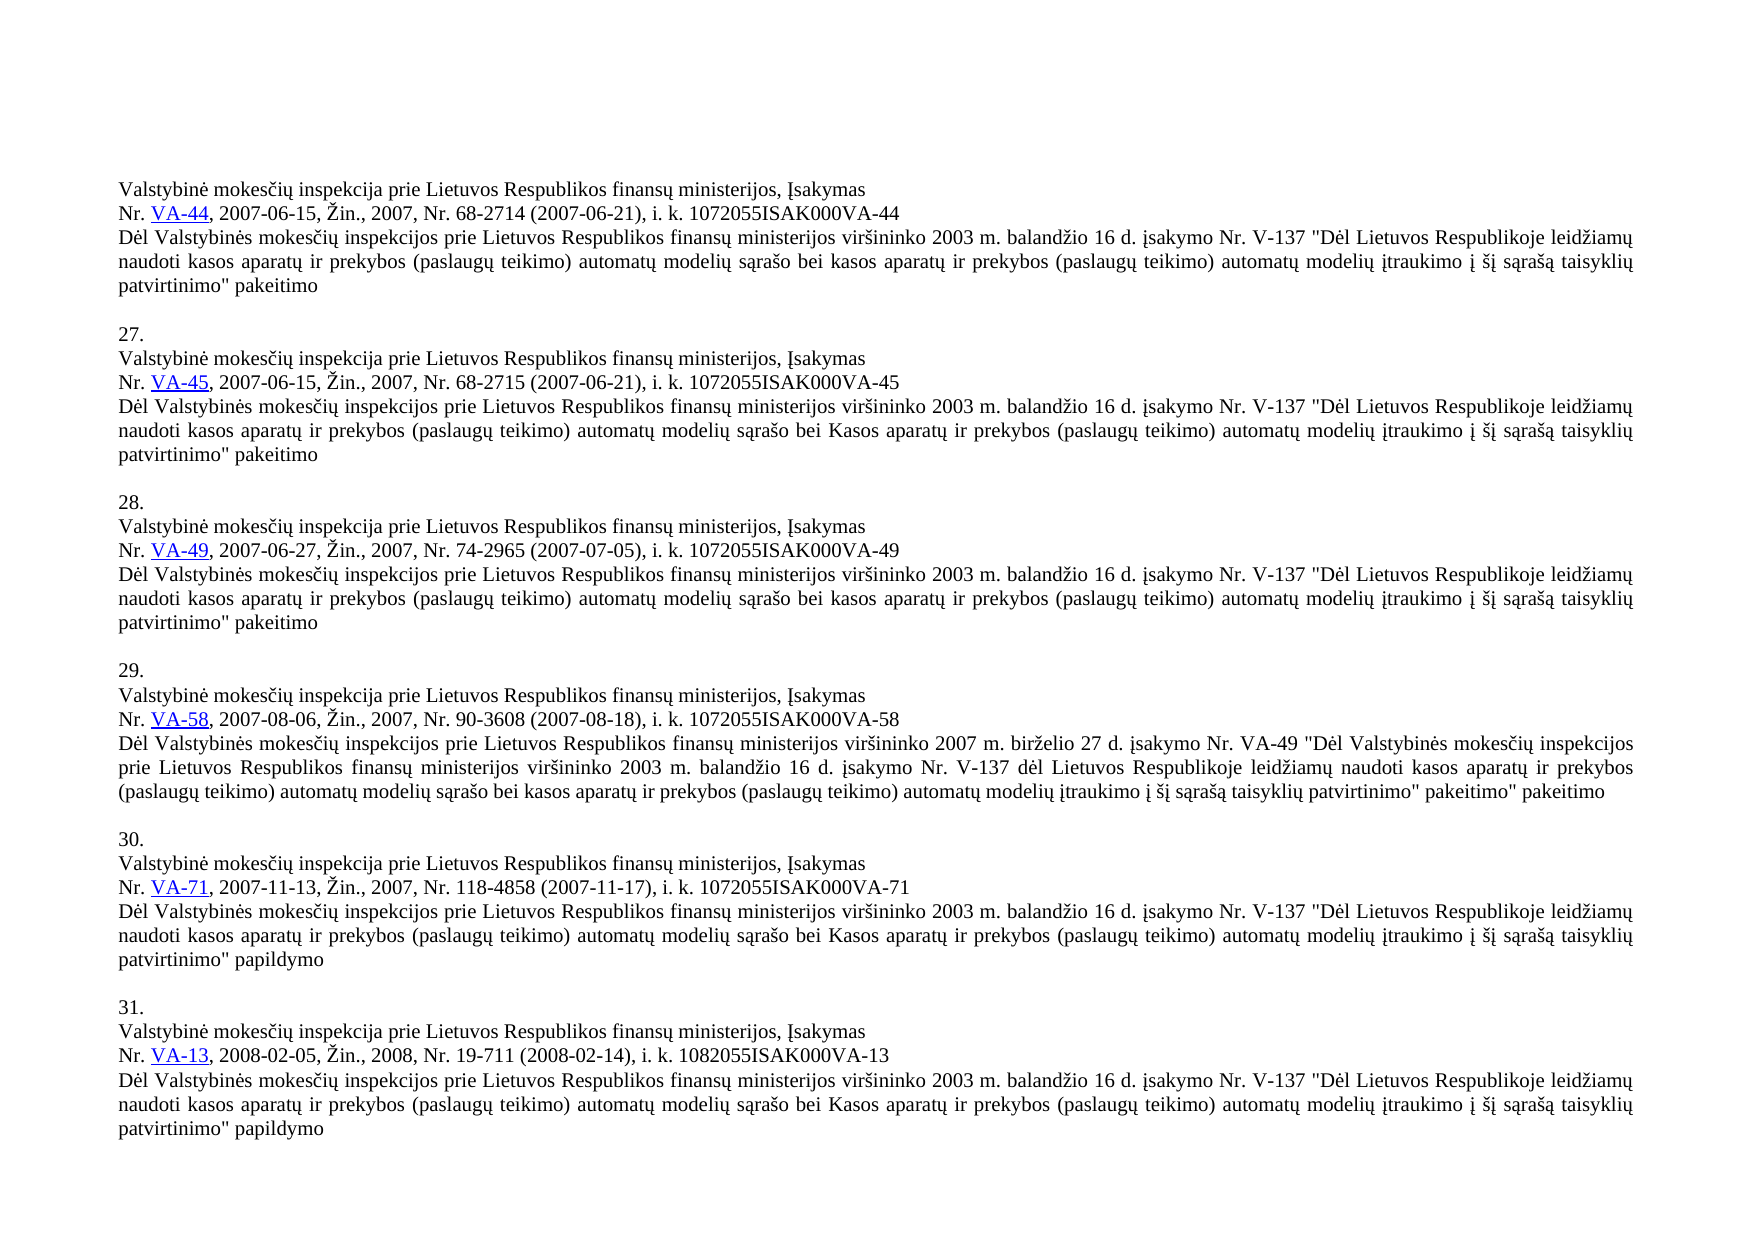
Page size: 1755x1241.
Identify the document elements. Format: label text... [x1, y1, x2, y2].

text Valstybinė mokesčių inspekcija prie Lietuvos Respublikos finansų ministerijos, Įsakymas [118, 1019, 1636, 1043]
text Nr. VA-49, 2007-06-27, Žin., 2007, Nr. 74-2965 (2007-07-05), i. k. 1072055ISAK000VA-49 [118, 538, 1636, 562]
text Dėl Valstybinės mokesčių inspekcijos prie Lietuvos Respublikos finansų ministerijos viršininko 2003 m. balandžio 16 d. įsakymo Nr. V-137 "Dėl Lietuvos Respublikoje leidžiamų naudoti kasos aparatų ir prekybos (paslaugų teikimo) automatų modelių sąrašo bei Kasos aparatų ir prekybos (paslaugų teikimo) automatų modelių įtraukimo į šį sąrašą taisyklių patvirtinimo" pakeitimo [118, 394, 1636, 466]
text 29. [118, 658, 1636, 682]
text Valstybinė mokesčių inspekcija prie Lietuvos Respublikos finansų ministerijos, Įsakymas [118, 346, 1636, 370]
text Nr. VA-71, 2007-11-13, Žin., 2007, Nr. 118-4858 (2007-11-17), i. k. 1072055ISAK000VA-71 [118, 875, 1636, 899]
text Valstybinė mokesčių inspekcija prie Lietuvos Respublikos finansų ministerijos, Įsakymas [118, 682, 1636, 707]
text Nr. VA-45, 2007-06-15, Žin., 2007, Nr. 68-2715 (2007-06-21), i. k. 1072055ISAK000VA-45 [118, 370, 1636, 394]
text Valstybinė mokesčių inspekcija prie Lietuvos Respublikos finansų ministerijos, Įsakymas [118, 514, 1636, 538]
text Dėl Valstybinės mokesčių inspekcijos prie Lietuvos Respublikos finansų ministerijos viršininko 2003 m. balandžio 16 d. įsakymo Nr. V-137 "Dėl Lietuvos Respublikoje leidžiamų naudoti kasos aparatų ir prekybos (paslaugų teikimo) automatų modelių sąrašo bei kasos aparatų ir prekybos (paslaugų teikimo) automatų modelių įtraukimo į šį sąrašą taisyklių patvirtinimo" pakeitimo [118, 225, 1636, 297]
text Nr. VA-13, 2008-02-05, Žin., 2008, Nr. 19-711 (2008-02-14), i. k. 1082055ISAK000VA-13 [118, 1043, 1636, 1067]
text 28. [118, 490, 1636, 514]
text Nr. VA-44, 2007-06-15, Žin., 2007, Nr. 68-2714 (2007-06-21), i. k. 1072055ISAK000VA-44 [118, 201, 1636, 225]
text 31. [118, 995, 1636, 1019]
text 27. [118, 322, 1636, 346]
text Dėl Valstybinės mokesčių inspekcijos prie Lietuvos Respublikos finansų ministerijos viršininko 2007 m. birželio 27 d. įsakymo Nr. VA-49 "Dėl Valstybinės mokesčių inspekcijos prie Lietuvos Respublikos finansų ministerijos viršininko 2003 m. balandžio 16 d. įsakymo Nr. V-137 dėl Lietuvos Respublikoje leidžiamų naudoti kasos aparatų ir prekybos (paslaugų teikimo) automatų modelių sąrašo bei kasos aparatų ir prekybos (paslaugų teikimo) automatų modelių įtraukimo į šį sąrašą taisyklių patvirtinimo" pakeitimo" pakeitimo [118, 731, 1636, 803]
text 30. [118, 827, 1636, 851]
text Valstybinė mokesčių inspekcija prie Lietuvos Respublikos finansų ministerijos, Įsakymas [118, 851, 1636, 875]
text Nr. VA-58, 2007-08-06, Žin., 2007, Nr. 90-3608 (2007-08-18), i. k. 1072055ISAK000VA-58 [118, 707, 1636, 731]
text Dėl Valstybinės mokesčių inspekcijos prie Lietuvos Respublikos finansų ministerijos viršininko 2003 m. balandžio 16 d. įsakymo Nr. V-137 "Dėl Lietuvos Respublikoje leidžiamų naudoti kasos aparatų ir prekybos (paslaugų teikimo) automatų modelių sąrašo bei kasos aparatų ir prekybos (paslaugų teikimo) automatų modelių įtraukimo į šį sąrašą taisyklių patvirtinimo" pakeitimo [118, 562, 1636, 634]
text Valstybinė mokesčių inspekcija prie Lietuvos Respublikos finansų ministerijos, Įsakymas [118, 177, 1636, 201]
text Dėl Valstybinės mokesčių inspekcijos prie Lietuvos Respublikos finansų ministerijos viršininko 2003 m. balandžio 16 d. įsakymo Nr. V-137 "Dėl Lietuvos Respublikoje leidžiamų naudoti kasos aparatų ir prekybos (paslaugų teikimo) automatų modelių sąrašo bei Kasos aparatų ir prekybos (paslaugų teikimo) automatų modelių įtraukimo į šį sąrašą taisyklių patvirtinimo" papildymo [118, 1067, 1636, 1140]
text Dėl Valstybinės mokesčių inspekcijos prie Lietuvos Respublikos finansų ministerijos viršininko 2003 m. balandžio 16 d. įsakymo Nr. V-137 "Dėl Lietuvos Respublikoje leidžiamų naudoti kasos aparatų ir prekybos (paslaugų teikimo) automatų modelių sąrašo bei Kasos aparatų ir prekybos (paslaugų teikimo) automatų modelių įtraukimo į šį sąrašą taisyklių patvirtinimo" papildymo [118, 899, 1636, 971]
